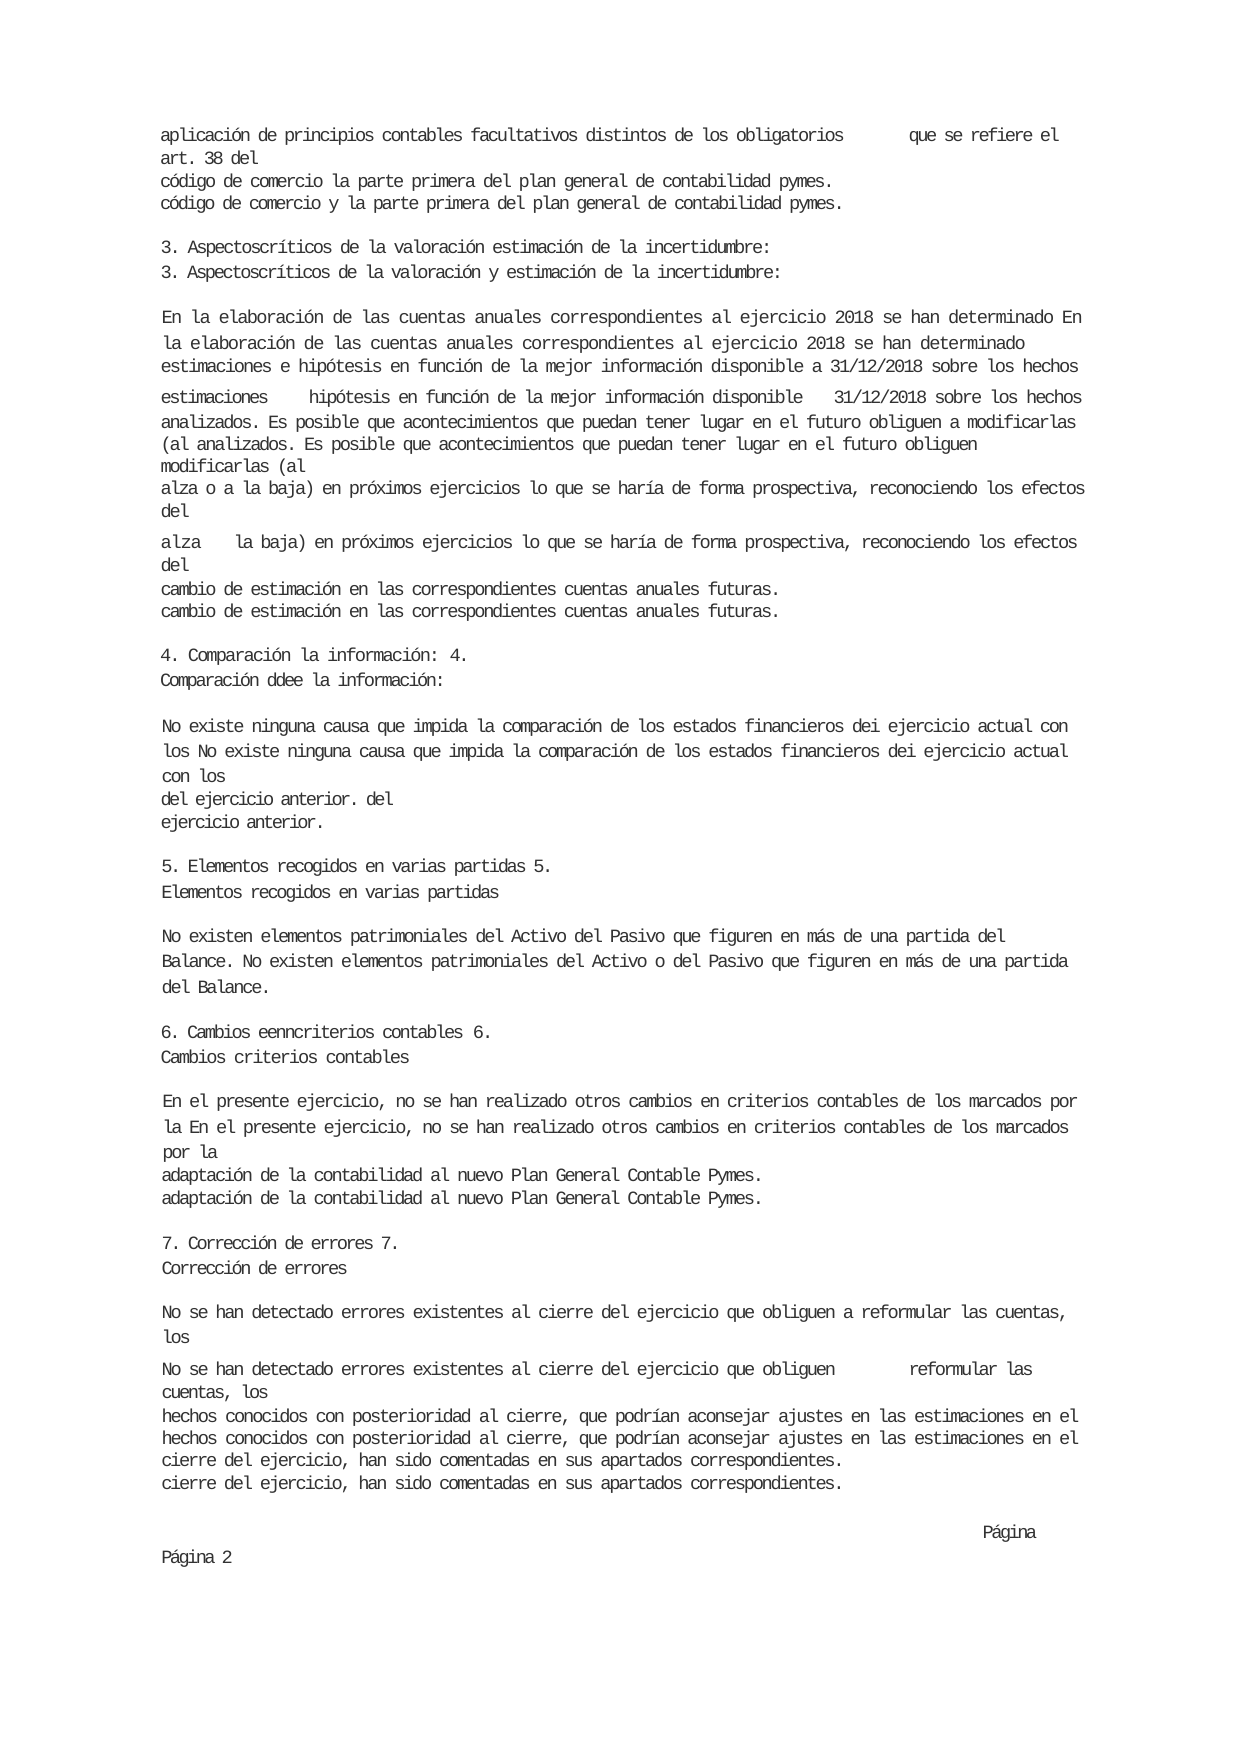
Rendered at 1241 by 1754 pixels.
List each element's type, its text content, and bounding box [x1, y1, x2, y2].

text alza o a la baja) en próximos ejercicios lo que se haría de forma prospectiva, reconociendo los efectos del [160, 477, 1087, 522]
text estimaciones hipótesis en función de la mejor información disponible 31/12/2018 sobre los hechos [160, 377, 1087, 411]
text No se han detectado errores existentes al cierre del ejercicio que obliguen a reformular las cuentas, los [161, 1298, 1087, 1349]
text 3. Aspectoscríticos de la valoración estimación de la incertidumbre: 3. Aspectoscríticos de la valoración y estimación de la incertidumbre: [160, 233, 790, 284]
text cierre del ejercicio, han sido comentadas en sus apartados correspondientes. cierre del ejercicio, han sido comentadas en sus apartados correspondientes. [161, 1449, 849, 1494]
text analizados. Es posible que acontecimientos que puedan tener lugar en el futuro obliguen a modificarlas (al analizados. Es posible que acontecimientos que puedan tener lugar en el futuro obliguen modificarlas (al [160, 411, 1087, 477]
text código de comercio la parte primera del plan general de contabilidad pymes. código de comercio y la parte primera del plan general de contabilidad pymes. [160, 170, 854, 214]
text No se han detectado errores existentes al cierre del ejercicio que obliguen reformular las cuentas, los [161, 1349, 1087, 1404]
text del ejercicio anterior. del ejercicio anterior. [160, 788, 413, 833]
text 5. Elementos recogidos en varias partidas 5. Elementos recogidos en varias partidas [161, 852, 577, 903]
text adaptación de la contabilidad al nuevo Plan General Contable Pymes. adaptación de la contabilidad al nuevo Plan General Contable Pymes. [161, 1163, 793, 1209]
text 7. Corrección de errores 7. Corrección de errores [161, 1229, 441, 1279]
text No existe ninguna causa que impida la comparación de los estados financieros dei ejercicio actual con los No existe ninguna causa que impida la comparación de los estados financieros dei ejercicio actual con los [161, 712, 1087, 788]
text hechos conocidos con posterioridad al cierre, que podrían aconsejar ajustes en las estimaciones en el hechos conocidos con posterioridad al cierre, que podrían aconsejar ajustes en las estimaciones en el [161, 1404, 1087, 1449]
text estimaciones e hipótesis en función de la mejor información disponible a 31/12/2018 sobre los hechos [160, 354, 1087, 377]
text cambio de estimación en las correspondientes cuentas anuales futuras. cambio de estimación en las correspondientes cuentas anuales futuras. [160, 577, 805, 622]
text 4. Comparación la información: 4. Comparación ddee la información: [160, 641, 517, 692]
text 6. Cambios eenncriterios contables 6. Cambios criterios contables [160, 1018, 511, 1069]
text Página Página 2 [161, 1518, 1060, 1569]
text No existen elementos patrimoniales del Activo del Pasivo que figuren en más de una partida del Balance. No existen elementos patrimoniales del Activo o del Pasivo que figuren en más de una partida del Balance. [161, 922, 1077, 998]
text En el presente ejercicio, no se han realizado otros cambios en criterios contables de los marcados por la En el presente ejercicio, no se han realizado otros cambios en criterios contables de los marcados por la [162, 1088, 1087, 1163]
text alza la baja) en próximos ejercicios lo que se haría de forma prospectiva, reconociendo los efectos del [160, 522, 1087, 577]
text aplicación de principios contables facultativos distintos de los obligatorios que se refiere el art. 38 del [160, 114, 1087, 170]
text En la elaboración de las cuentas anuales correspondientes al ejercicio 2018 se han determinado En la elaboración de las cuentas anuales correspondientes al ejercicio 2018 se han determinado [161, 304, 1087, 354]
